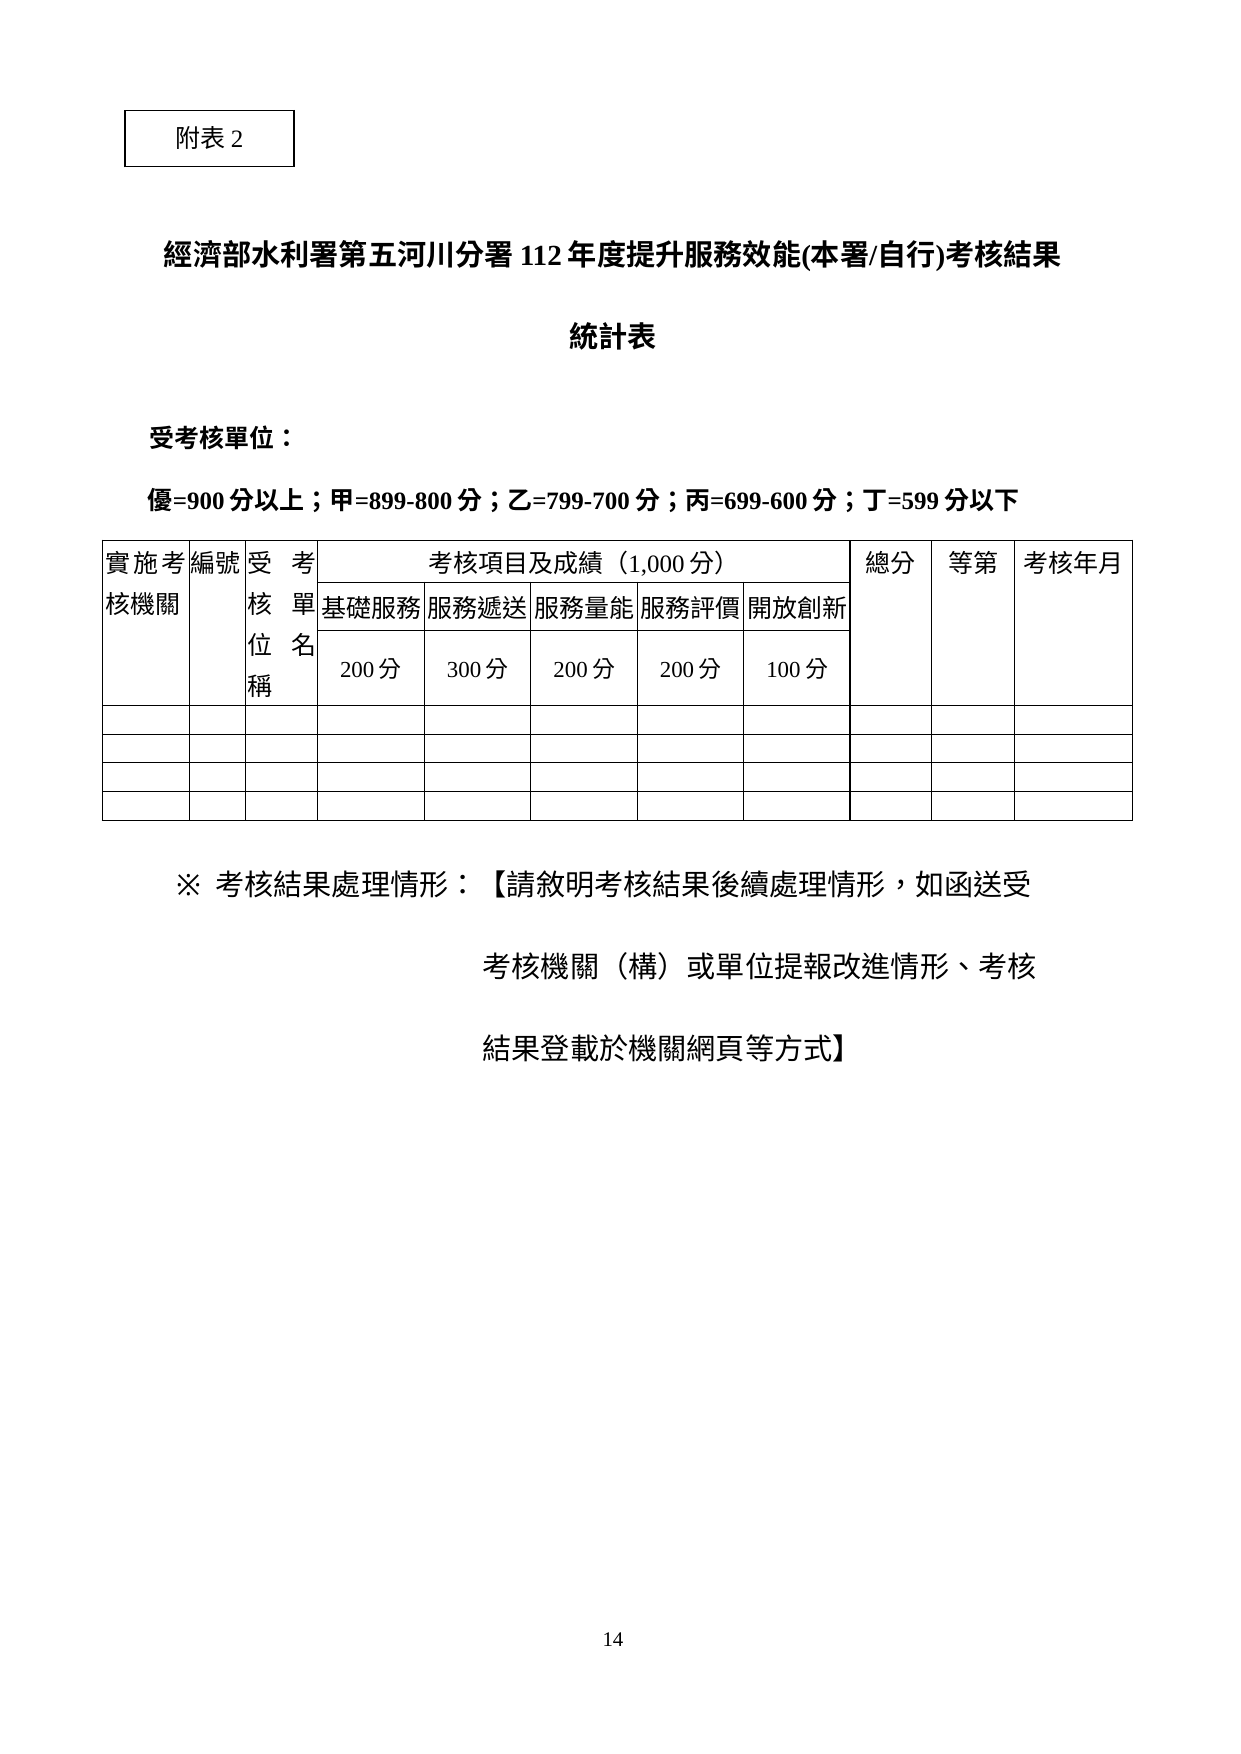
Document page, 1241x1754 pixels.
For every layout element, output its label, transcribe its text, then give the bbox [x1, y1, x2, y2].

table_header 總分 [851, 541, 931, 705]
table_cell [932, 763, 1014, 791]
table_cell [103, 735, 189, 762]
table_cell 200分 [638, 631, 743, 705]
table_cell [425, 792, 530, 820]
table_cell [246, 735, 317, 762]
table_cell [851, 706, 931, 733]
table_cell 100分 [744, 631, 849, 705]
table_cell 開放創新 [744, 583, 849, 629]
table_cell [318, 706, 424, 733]
table_header 受考核單位名稱 [246, 541, 317, 705]
table_cell [638, 763, 743, 791]
table_cell 服務評價 [638, 583, 743, 629]
table_cell 基礎服務 [318, 583, 424, 629]
table_cell [531, 763, 637, 791]
list 考核結果處理情形：【請敘明考核結果後續處理情形，如函送受 [176, 841, 1063, 923]
table_cell [318, 763, 424, 791]
table_cell [425, 763, 530, 791]
table_cell [638, 706, 743, 733]
text 經濟部水利署第五河川分署112年度提升服務效能(本署/自行)考核結果統計表 [162, 211, 1063, 375]
table_cell [531, 792, 637, 820]
table_cell [190, 706, 245, 733]
table_cell [744, 792, 849, 820]
text 受考核單位： [149, 416, 1063, 457]
table_cell [190, 792, 245, 820]
table_cell [851, 735, 931, 762]
table_cell [932, 792, 1014, 820]
table_cell [318, 735, 424, 762]
table_cell 200分 [531, 631, 637, 705]
table_cell [932, 735, 1014, 762]
table_cell [246, 706, 317, 733]
text 考核機關（構）或單位提報改進情形、考核 [176, 923, 1063, 1006]
table_cell [531, 706, 637, 733]
text 附表2 [141, 119, 278, 155]
table_cell [318, 792, 424, 820]
table_cell [1015, 792, 1132, 820]
table_header 考核項目及成績（1,000分） [318, 541, 849, 582]
table_header 等第 [932, 541, 1014, 705]
table_header 編號 [190, 541, 245, 705]
table_cell [425, 706, 530, 733]
table_cell [851, 763, 931, 791]
text 優=900分以上；甲=899-800分；乙=799-700分；丙=699-600分；丁=599分以下 [148, 478, 1063, 519]
table_cell [425, 735, 530, 762]
text 結果登載於機關網頁等方式】 [176, 1006, 1063, 1088]
table_cell [638, 735, 743, 762]
table_cell [190, 735, 245, 762]
table_cell [638, 792, 743, 820]
table_cell [1015, 763, 1132, 791]
table_cell 300分 [425, 631, 530, 705]
table_header 實施考核機關 [103, 541, 189, 705]
table_cell [190, 763, 245, 791]
table_cell [103, 792, 189, 820]
table_cell [246, 792, 317, 820]
table_cell [744, 706, 849, 733]
table_header 考核年月 [1015, 541, 1132, 705]
table_cell [103, 706, 189, 733]
table_cell [744, 735, 849, 762]
table_cell 服務量能 [531, 583, 637, 629]
table_cell [932, 706, 1014, 733]
table_cell 服務遞送 [425, 583, 530, 629]
table_cell 200分 [318, 631, 424, 705]
table_cell [246, 763, 317, 791]
table_cell [531, 735, 637, 762]
table_cell [744, 763, 849, 791]
table_cell [103, 763, 189, 791]
table_cell [1015, 735, 1132, 762]
table_cell [1015, 706, 1132, 733]
table_cell [851, 792, 931, 820]
